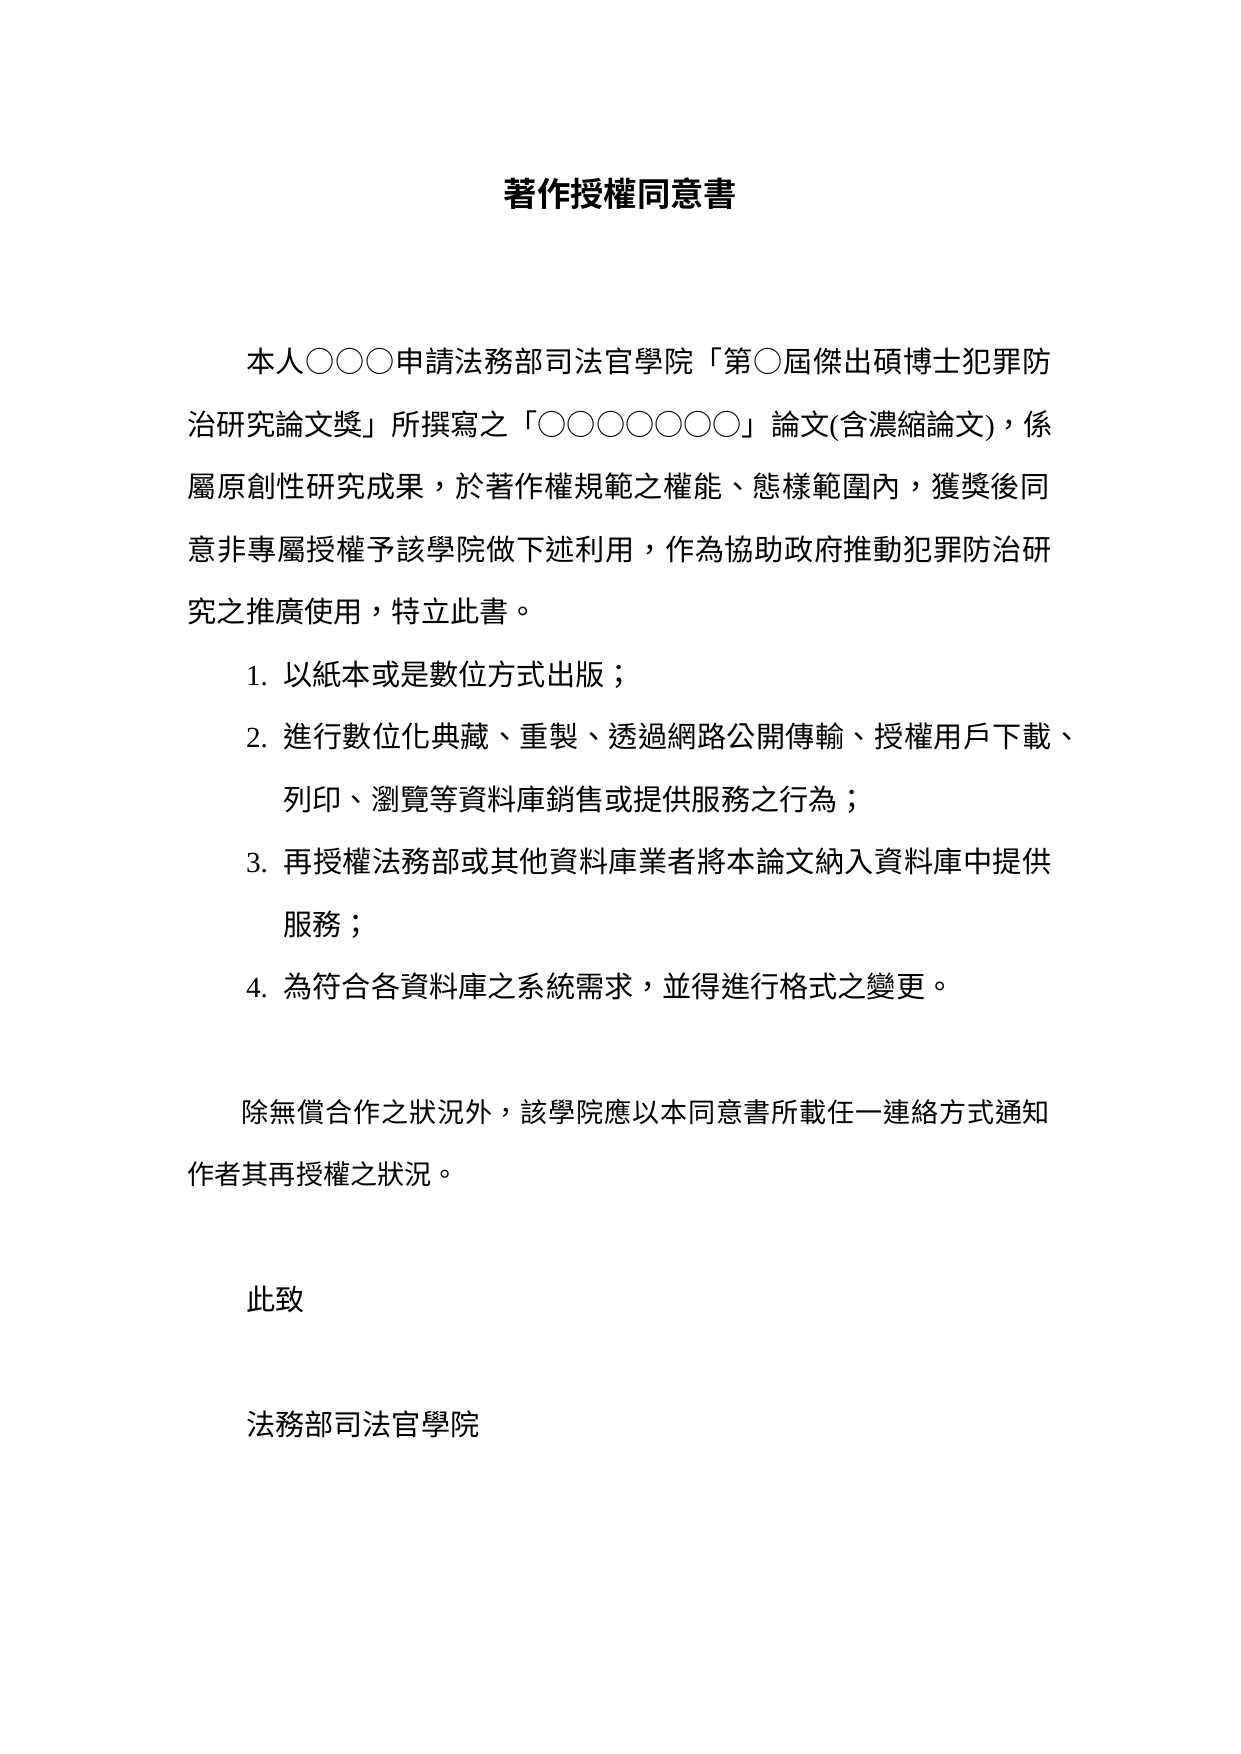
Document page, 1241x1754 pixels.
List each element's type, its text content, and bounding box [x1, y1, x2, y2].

text 本人○○○申請法務部司法官學院「第○屆傑出碩博士犯罪防治研究論文獎」所撰寫之「○○○○○○○」論文(含濃縮論文)，係屬原創性研究成果，於著作權規範之權能、態樣範圍內，獲獎後同意非專屬授權予該學院做下述利用，作為協助政府推動犯罪防治研究之推廣使用，特立此書。 [187, 318, 1053, 631]
text 著作授權同意書 [187, 150, 1053, 213]
list 以紙本或是數位方式出版； [246, 631, 1053, 693]
text 除無償合作之狀況外，該學院應以本同意書所載任一連絡方式通知作者其再授權之狀況。 [187, 1068, 1053, 1193]
list 進行數位化典藏、重製、透過網路公開傳輸、授權用戶下載、列印、瀏覽等資料庫銷售或提供服務之行為； [246, 693, 1053, 818]
text 此致 [187, 1256, 1053, 1318]
text 法務部司法官學院 [187, 1381, 1053, 1443]
list 為符合各資料庫之系統需求，並得進行格式之變更。 [246, 943, 1053, 1006]
list 再授權法務部或其他資料庫業者將本論文納入資料庫中提供服務； [246, 818, 1053, 943]
